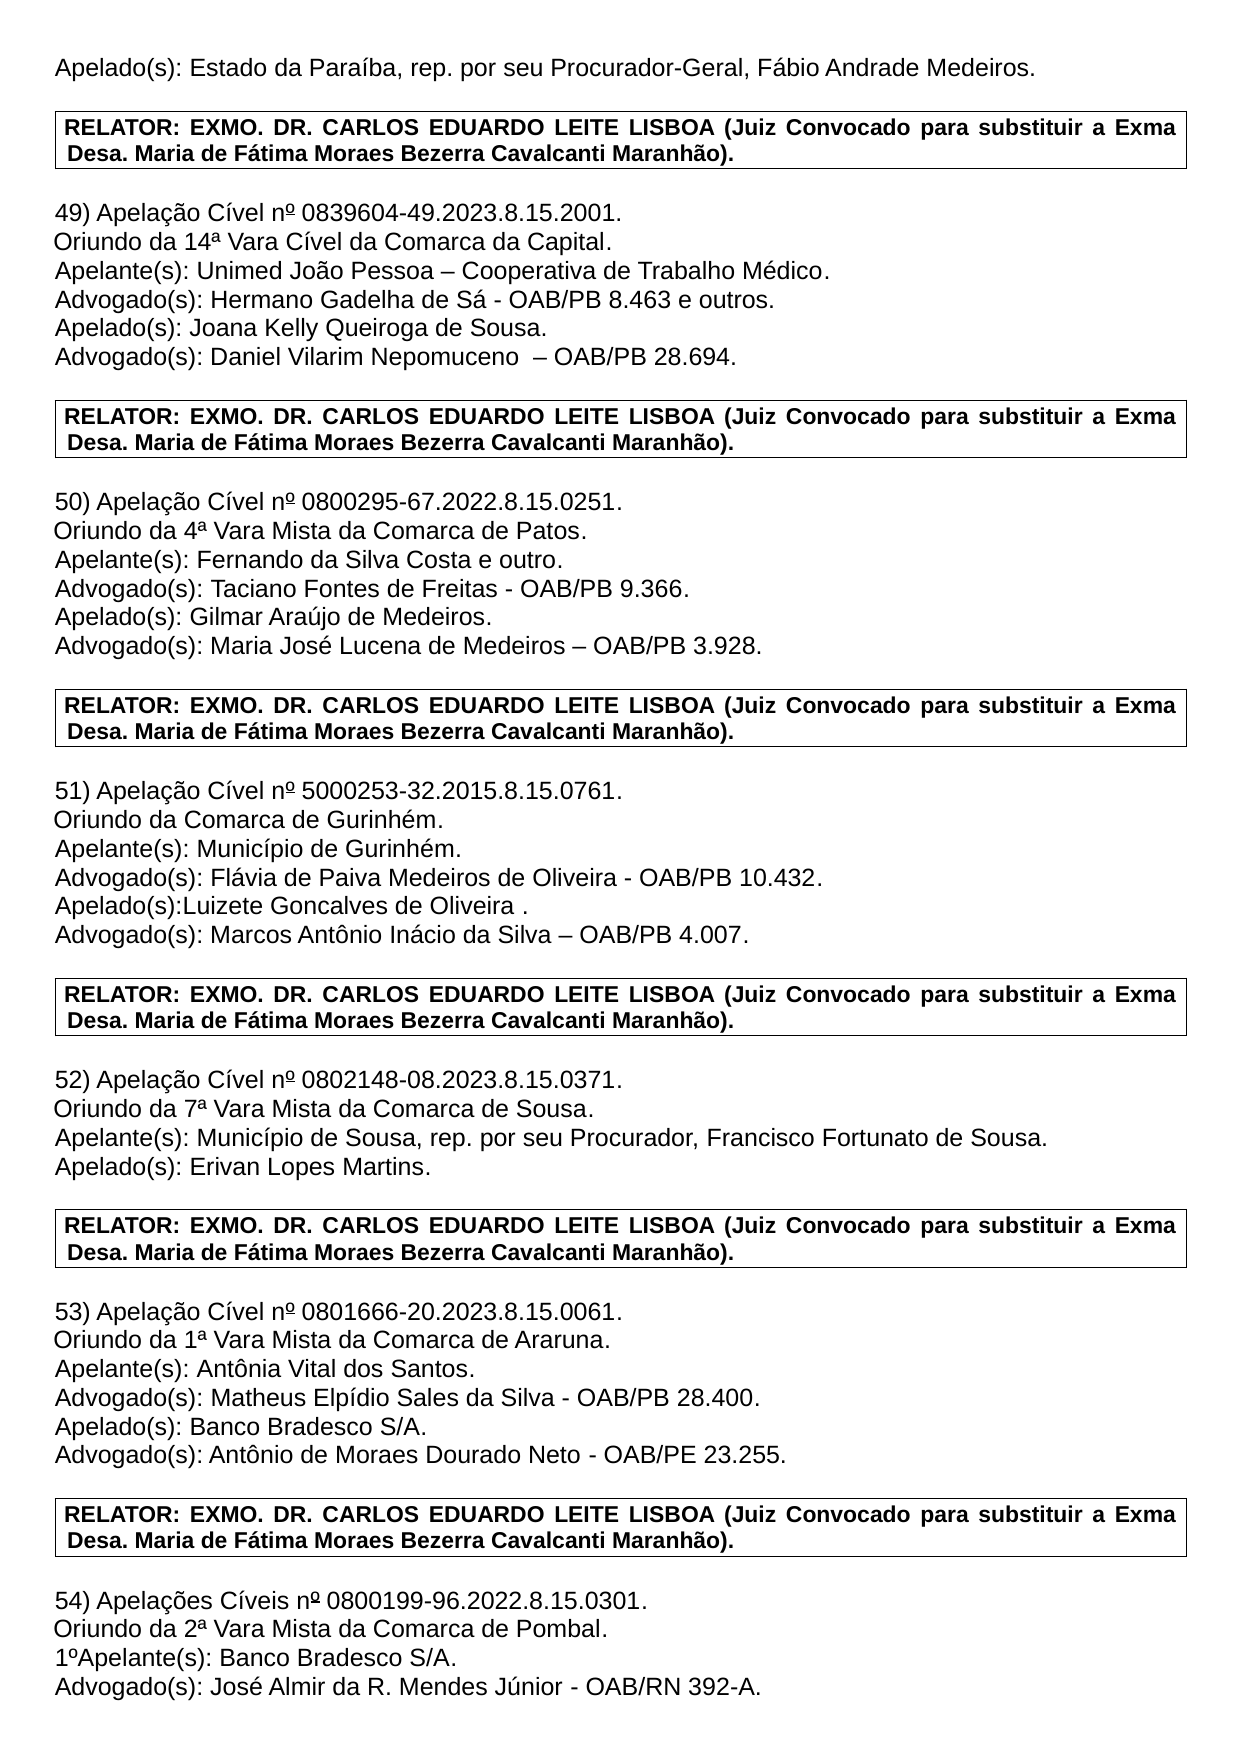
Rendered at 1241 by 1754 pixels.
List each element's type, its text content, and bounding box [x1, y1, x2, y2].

text RELATOR: EXMO. DR. CARLOS EDUARDO LEITE LISBOA (Juiz Convocado para substituir a Exma Desa. Maria de Fátima Moraes Bezerra Cavalcanti Maranhão). [56, 1210, 1186, 1267]
text Oriundo da 14ª Vara Cível da Comarca da Capital. [53, 227, 1187, 256]
text Advogado(s): Taciano Fontes de Freitas - OAB/PB 9.366. [54, 573, 1187, 602]
text 52) Apelação Cível nº 0802148-08.2023.8.15.0371. [54, 1065, 1187, 1094]
text Oriundo da Comarca de Gurinhém. [53, 805, 1187, 834]
text Apelante(s): Município de Sousa, rep. por seu Procurador, Francisco Fortunato de Sousa. [54, 1123, 1187, 1151]
text Advogado(s): José Almir da R. Mendes Júnior - OAB/RN 392-A. [54, 1672, 1187, 1701]
text Apelado(s): Joana Kelly Queiroga de Sousa. [54, 313, 1187, 342]
text Apelante(s): Município de Gurinhém. [54, 834, 1187, 862]
text RELATOR: EXMO. DR. CARLOS EDUARDO LEITE LISBOA (Juiz Convocado para substituir a Exma Desa. Maria de Fátima Moraes Bezerra Cavalcanti Maranhão). [56, 1499, 1186, 1556]
text RELATOR: EXMO. DR. CARLOS EDUARDO LEITE LISBOA (Juiz Convocado para substituir a Exma Desa. Maria de Fátima Moraes Bezerra Cavalcanti Maranhão). [56, 401, 1186, 457]
text Advogado(s): Maria José Lucena de Medeiros – OAB/PB 3.928. [54, 631, 1187, 660]
text Apelado(s):Luizete Goncalves de Oliveira . [54, 891, 1187, 920]
text RELATOR: EXMO. DR. CARLOS EDUARDO LEITE LISBOA (Juiz Convocado para substituir a Exma Desa. Maria de Fátima Moraes Bezerra Cavalcanti Maranhão). [56, 979, 1186, 1035]
text Apelante(s): Fernando da Silva Costa e outro. [54, 545, 1187, 573]
text Apelado(s): Gilmar Araújo de Medeiros. [54, 602, 1187, 631]
text RELATOR: EXMO. DR. CARLOS EDUARDO LEITE LISBOA (Juiz Convocado para substituir a Exma Desa. Maria de Fátima Moraes Bezerra Cavalcanti Maranhão). [56, 112, 1186, 168]
text Apelante(s): Unimed João Pessoa – Cooperativa de Trabalho Médico. [54, 256, 1187, 284]
text 50) Apelação Cível nº 0800295-67.2022.8.15.0251. [54, 487, 1187, 516]
text Apelado(s): Estado da Paraíba, rep. por seu Procurador-Geral, Fábio Andrade Medeiros. [54, 53, 1187, 82]
text Oriundo da 1ª Vara Mista da Comarca de Araruna. [53, 1325, 1187, 1354]
text Advogado(s): Daniel Vilarim Nepomuceno – OAB/PB 28.694. [54, 342, 1187, 371]
text 1ºApelante(s): Banco Bradesco S/A. [54, 1643, 1187, 1672]
text Oriundo da 2ª Vara Mista da Comarca de Pombal. [53, 1614, 1187, 1643]
text 54) Apelações Cíveis nº 0800199-96.2022.8.15.0301. [54, 1586, 1187, 1614]
text Apelado(s): Erivan Lopes Martins. [54, 1151, 1187, 1180]
text 53) Apelação Cível nº 0801666-20.2023.8.15.0061. [54, 1297, 1187, 1325]
text Oriundo da 7ª Vara Mista da Comarca de Sousa. [53, 1094, 1187, 1123]
text 49) Apelação Cível nº 0839604-49.2023.8.15.2001. [54, 198, 1187, 227]
text Oriundo da 4ª Vara Mista da Comarca de Patos. [53, 516, 1187, 545]
text Advogado(s): Flávia de Paiva Medeiros de Oliveira - OAB/PB 10.432. [54, 862, 1187, 891]
text Apelante(s): Antônia Vital dos Santos. [54, 1354, 1187, 1383]
text Advogado(s): Marcos Antônio Inácio da Silva – OAB/PB 4.007. [54, 920, 1187, 949]
text Advogado(s): Matheus Elpídio Sales da Silva - OAB/PB 28.400. [54, 1383, 1187, 1412]
text Advogado(s): Antônio de Moraes Dourado Neto - OAB/PE 23.255. [54, 1440, 1187, 1469]
text Apelado(s): Banco Bradesco S/A. [54, 1412, 1187, 1440]
text Advogado(s): Hermano Gadelha de Sá - OAB/PB 8.463 e outros. [54, 284, 1187, 313]
text RELATOR: EXMO. DR. CARLOS EDUARDO LEITE LISBOA (Juiz Convocado para substituir a Exma Desa. Maria de Fátima Moraes Bezerra Cavalcanti Maranhão). [56, 690, 1186, 746]
text 51) Apelação Cível nº 5000253-32.2015.8.15.0761. [54, 776, 1187, 805]
